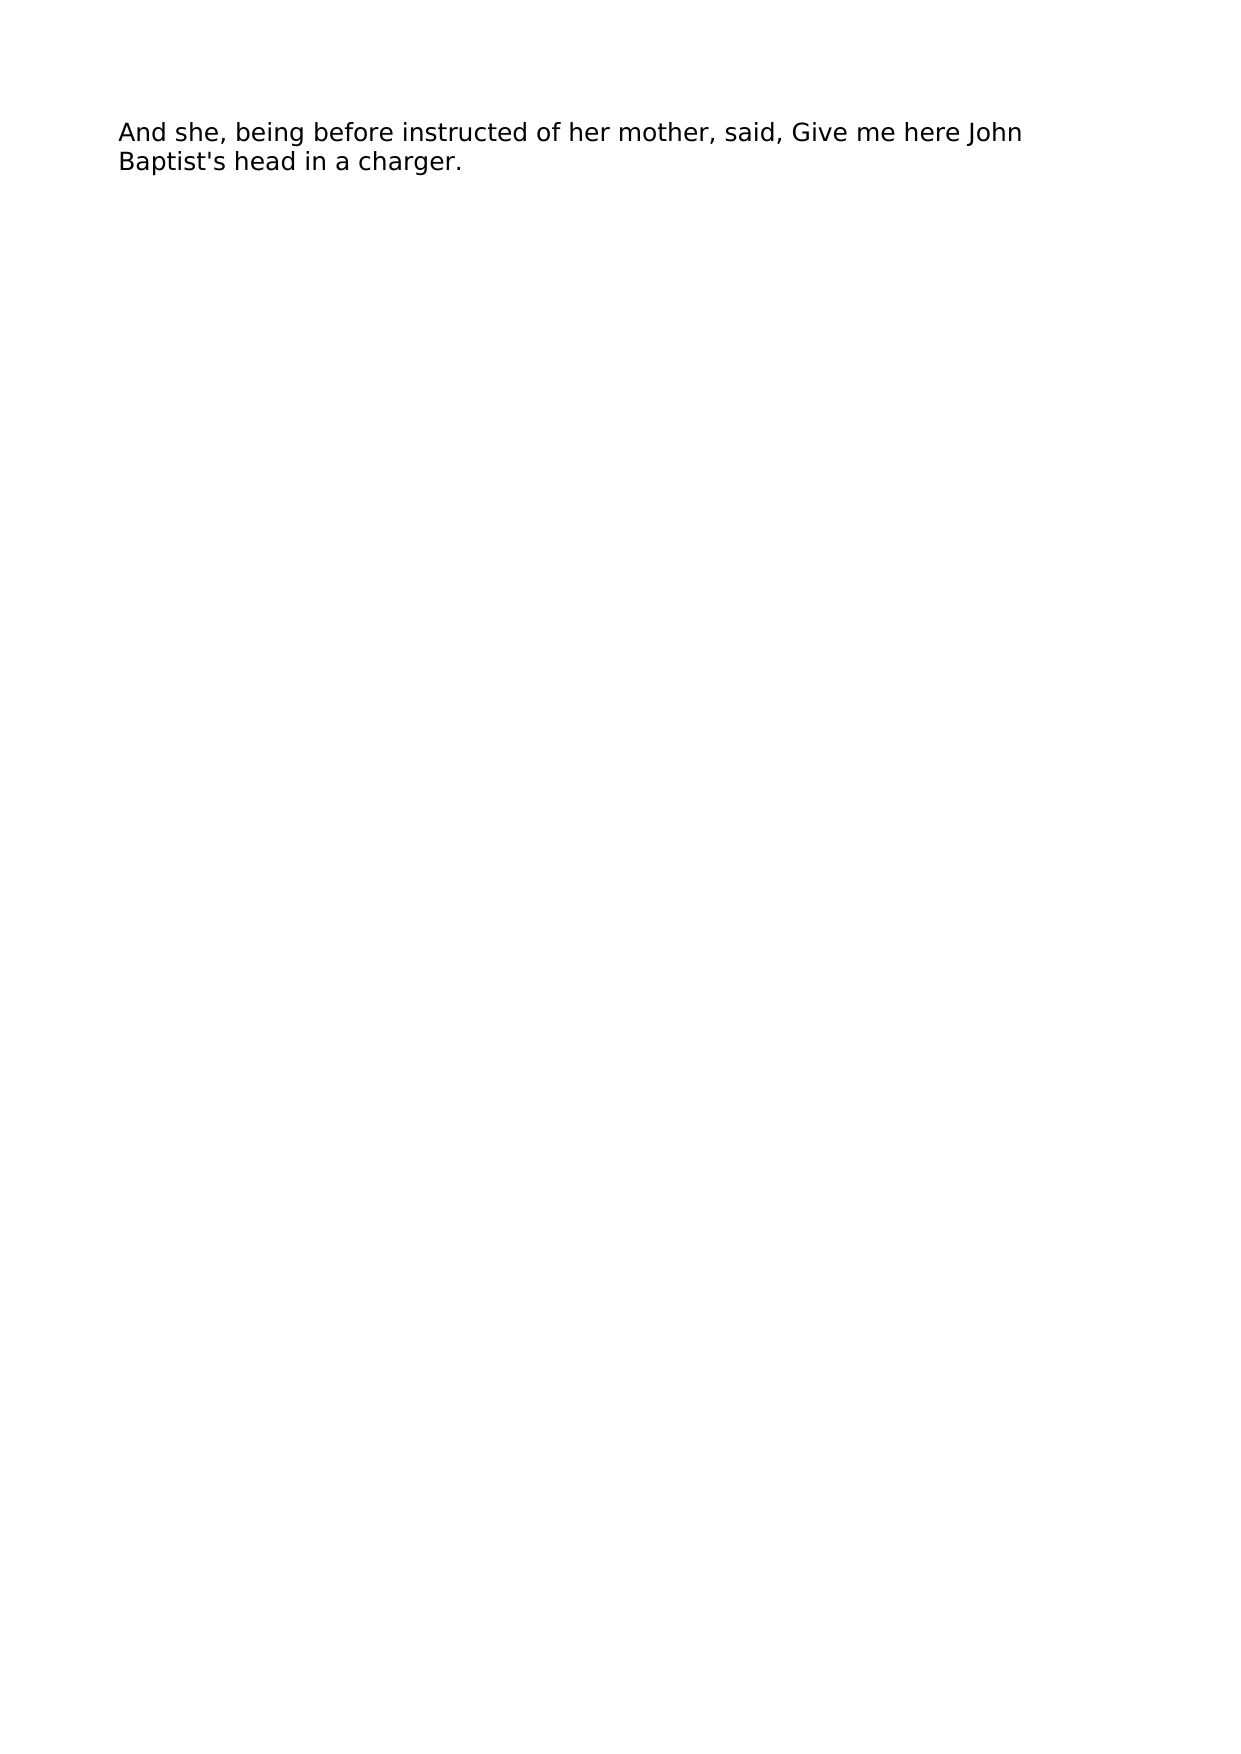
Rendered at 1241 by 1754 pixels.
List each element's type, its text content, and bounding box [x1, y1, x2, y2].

text And she, being before instructed of her mother, said, Give me here John Baptist's head in a charger. [118, 118, 1122, 176]
